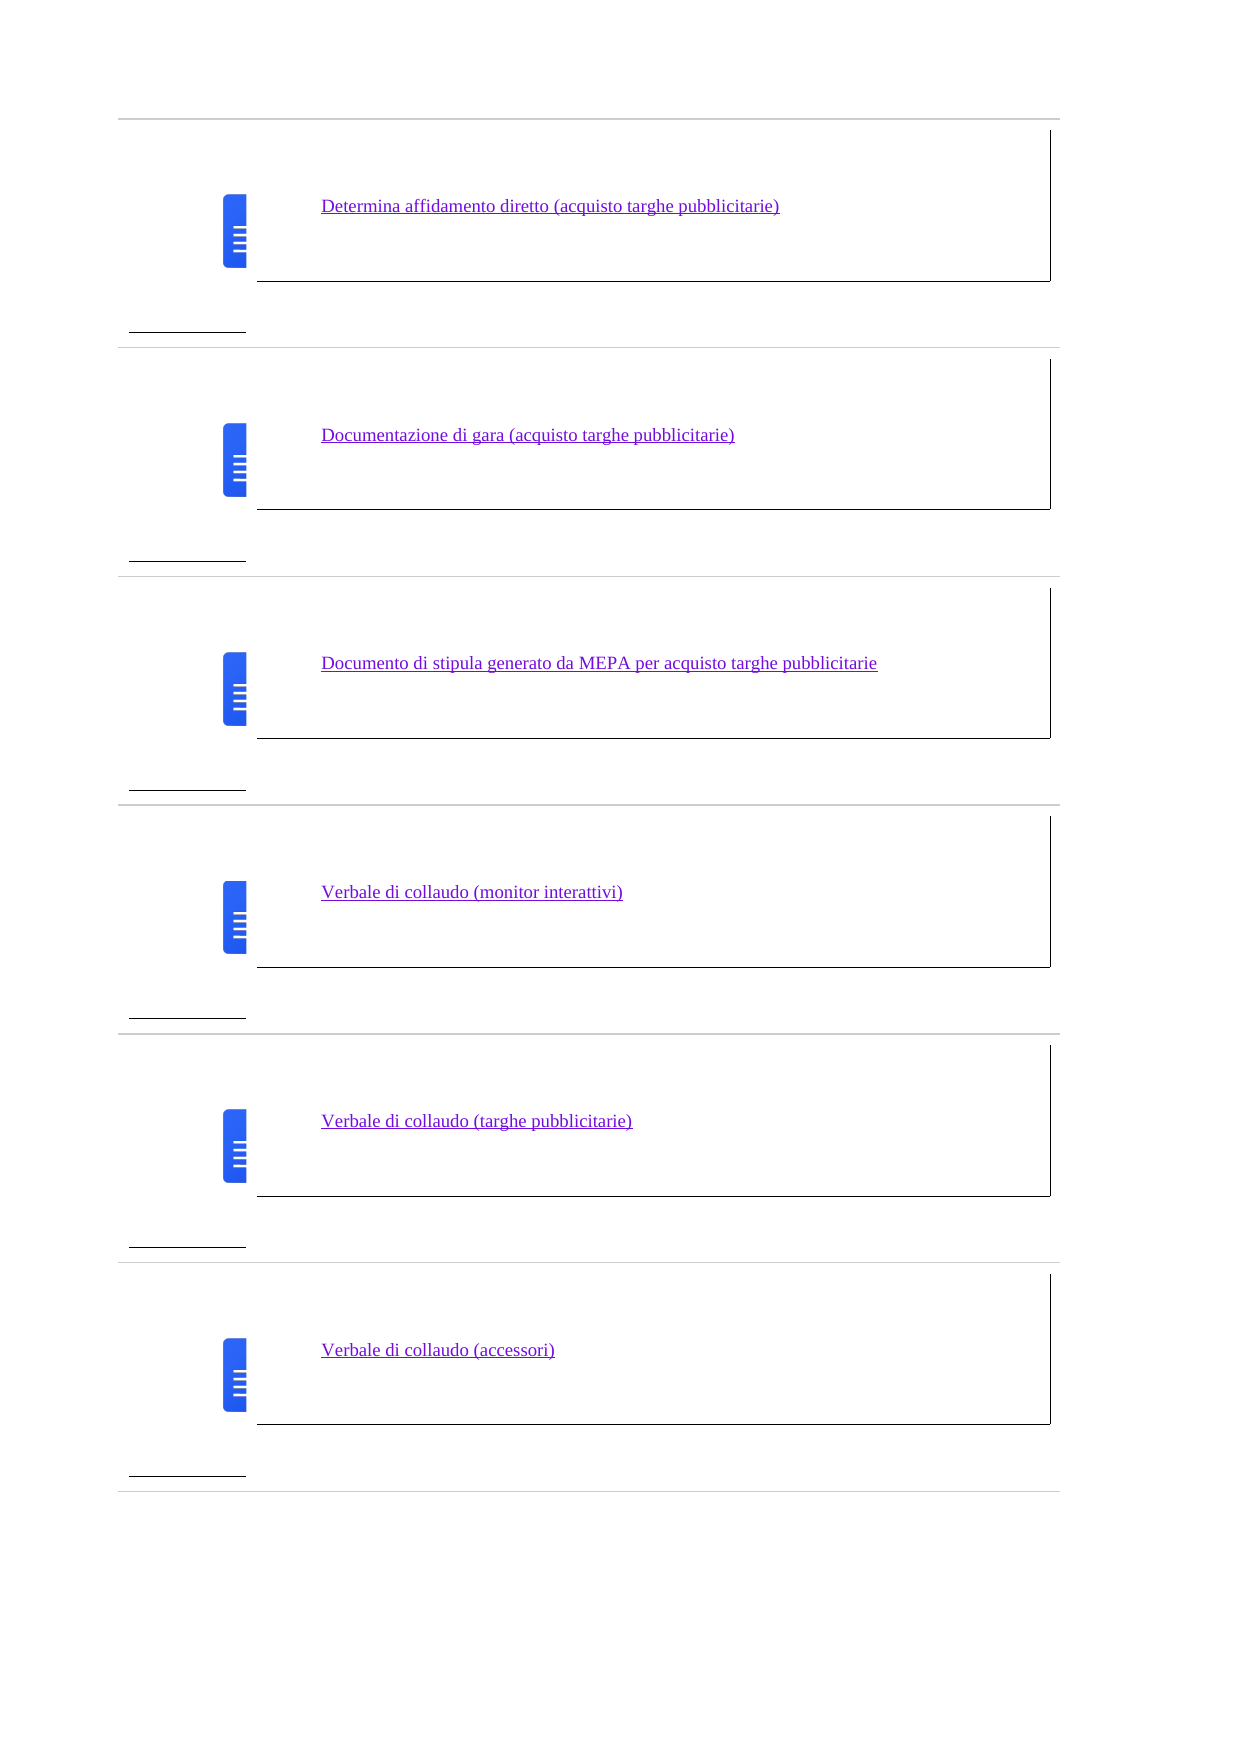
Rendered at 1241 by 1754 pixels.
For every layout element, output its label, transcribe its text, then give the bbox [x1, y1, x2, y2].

table_cell Verbale di collaudo (targhe pubblicitarie) [246, 1035, 1060, 1262]
table_cell Documento di stipula generato da MEPA per acquisto targhe pubblicitarie [246, 577, 1060, 804]
table_cell Documentazione di gara (acquisto targhe pubblicitarie) [246, 348, 1060, 576]
table_cell [118, 1035, 246, 1262]
table_cell [118, 806, 246, 1033]
table_cell [118, 577, 246, 804]
table_cell Determina affidamento diretto (acquisto targhe pubblicitarie) [246, 120, 1060, 347]
table_cell Verbale di collaudo (monitor interattivi) [246, 806, 1060, 1033]
table_cell [118, 1263, 246, 1491]
table_cell Verbale di collaudo (accessori) [246, 1263, 1060, 1491]
table_cell [118, 120, 246, 347]
table_cell [118, 348, 246, 576]
